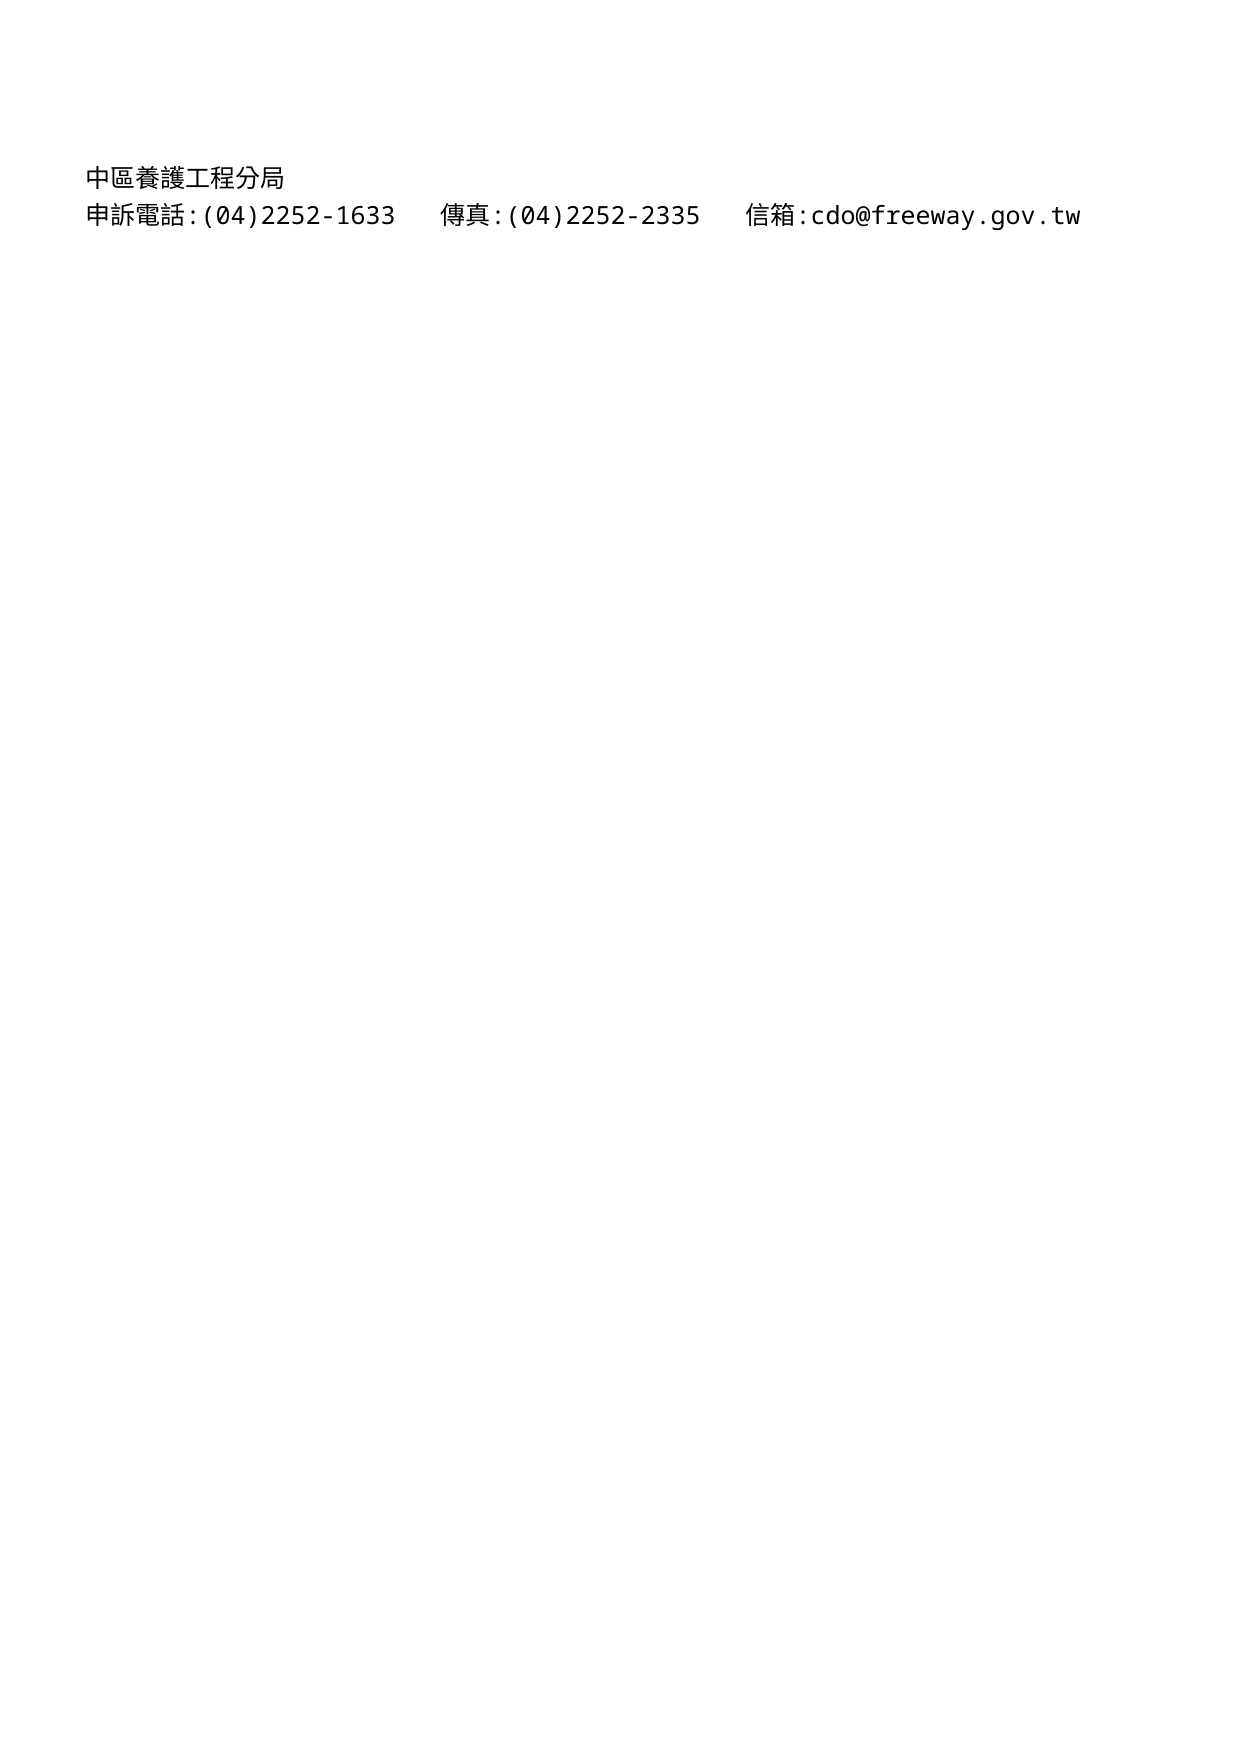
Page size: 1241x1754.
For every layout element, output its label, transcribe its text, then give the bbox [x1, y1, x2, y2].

table_cell 中區養護工程分局 申訴電話:(04)2252-1633 傳真:(04)2252-2335 信箱:cdo@freeway.gov.tw [80, 118, 1155, 250]
